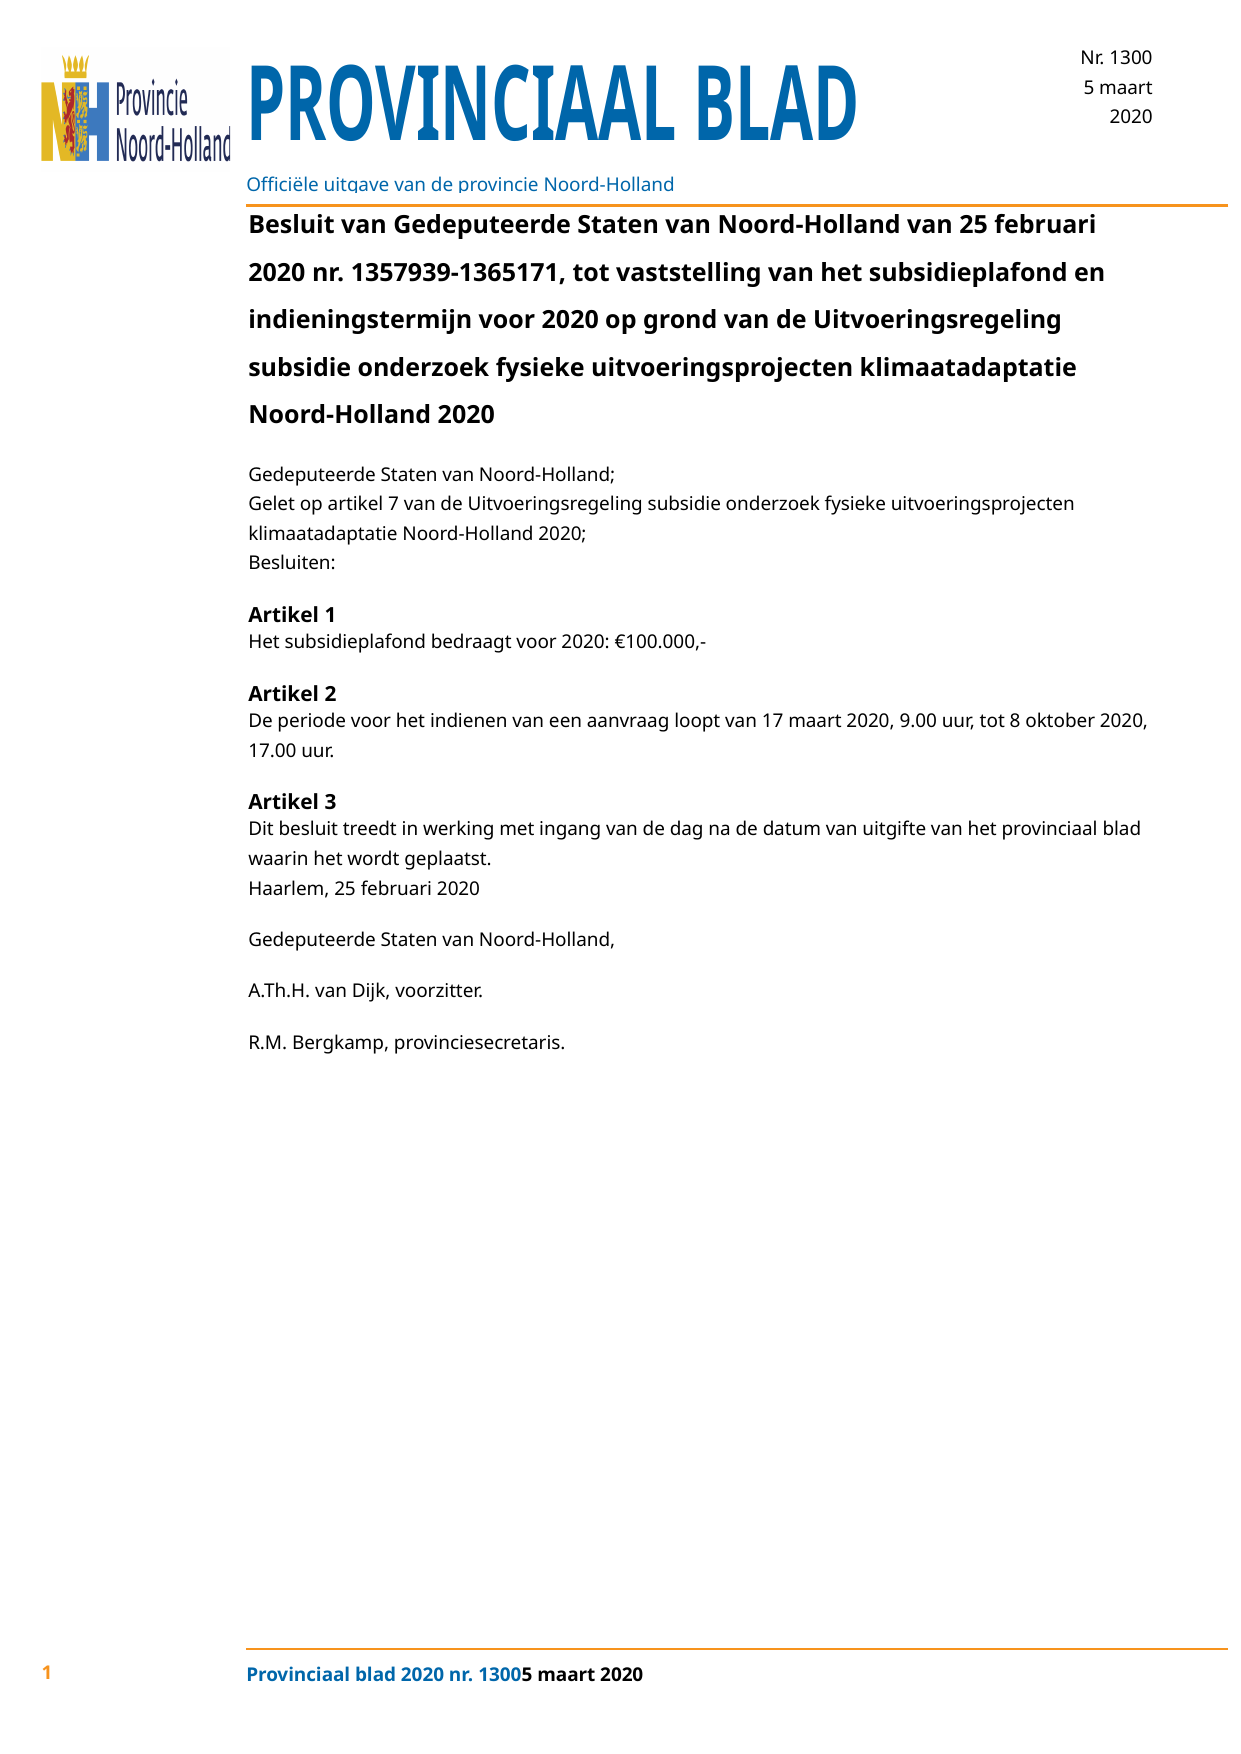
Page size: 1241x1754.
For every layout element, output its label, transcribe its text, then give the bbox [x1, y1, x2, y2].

text Artikel 2 [248, 679, 1152, 707]
text Besluiten: [248, 549, 1152, 575]
text Dit besluit treedt in werking met ingang van de dag na de datum van uitgifte van het provinciaal blad waarin het wordt geplaatst. [248, 816, 1152, 871]
text Artikel 1 [248, 600, 1152, 628]
text Besluit van Gedeputeerde Staten van Noord-Holland van 25 februari 2020 nr. 1357939-1365171, tot vaststelling van het subsidieplafond en indieningstermijn voor 2020 op grond van de Uitvoeringsregeling subsidie onderzoek fysieke uitvoeringsprojecten klimaatadaptatie Noord-Holland 2020 [248, 207, 1152, 431]
text Gedeputeerde Staten van Noord-Holland, [248, 926, 1152, 952]
picture [41, 47, 231, 172]
text Artikel 3 [248, 787, 1152, 816]
text R.M. Bergkamp, provinciesecretaris. [248, 1029, 1152, 1055]
text Haarlem, 25 februari 2020 [248, 875, 1152, 901]
text A.Th.H. van Dijk, voorzitter. [248, 978, 1152, 1003]
text Gelet op artikel 7 van de Uitvoeringsregeling subsidie onderzoek fysieke uitvoeringsprojecten klimaatadaptatie Noord-Holland 2020; [248, 490, 1152, 546]
text De periode voor het indienen van een aanvraag loopt van 17 maart 2020, 9.00 uur, tot 8 oktober 2020, 17.00 uur. [248, 707, 1152, 762]
text Gedeputeerde Staten van Noord-Holland; [248, 461, 1152, 486]
text Het subsidieplafond bedraagt voor 2020: €100.000,- [248, 628, 1152, 654]
